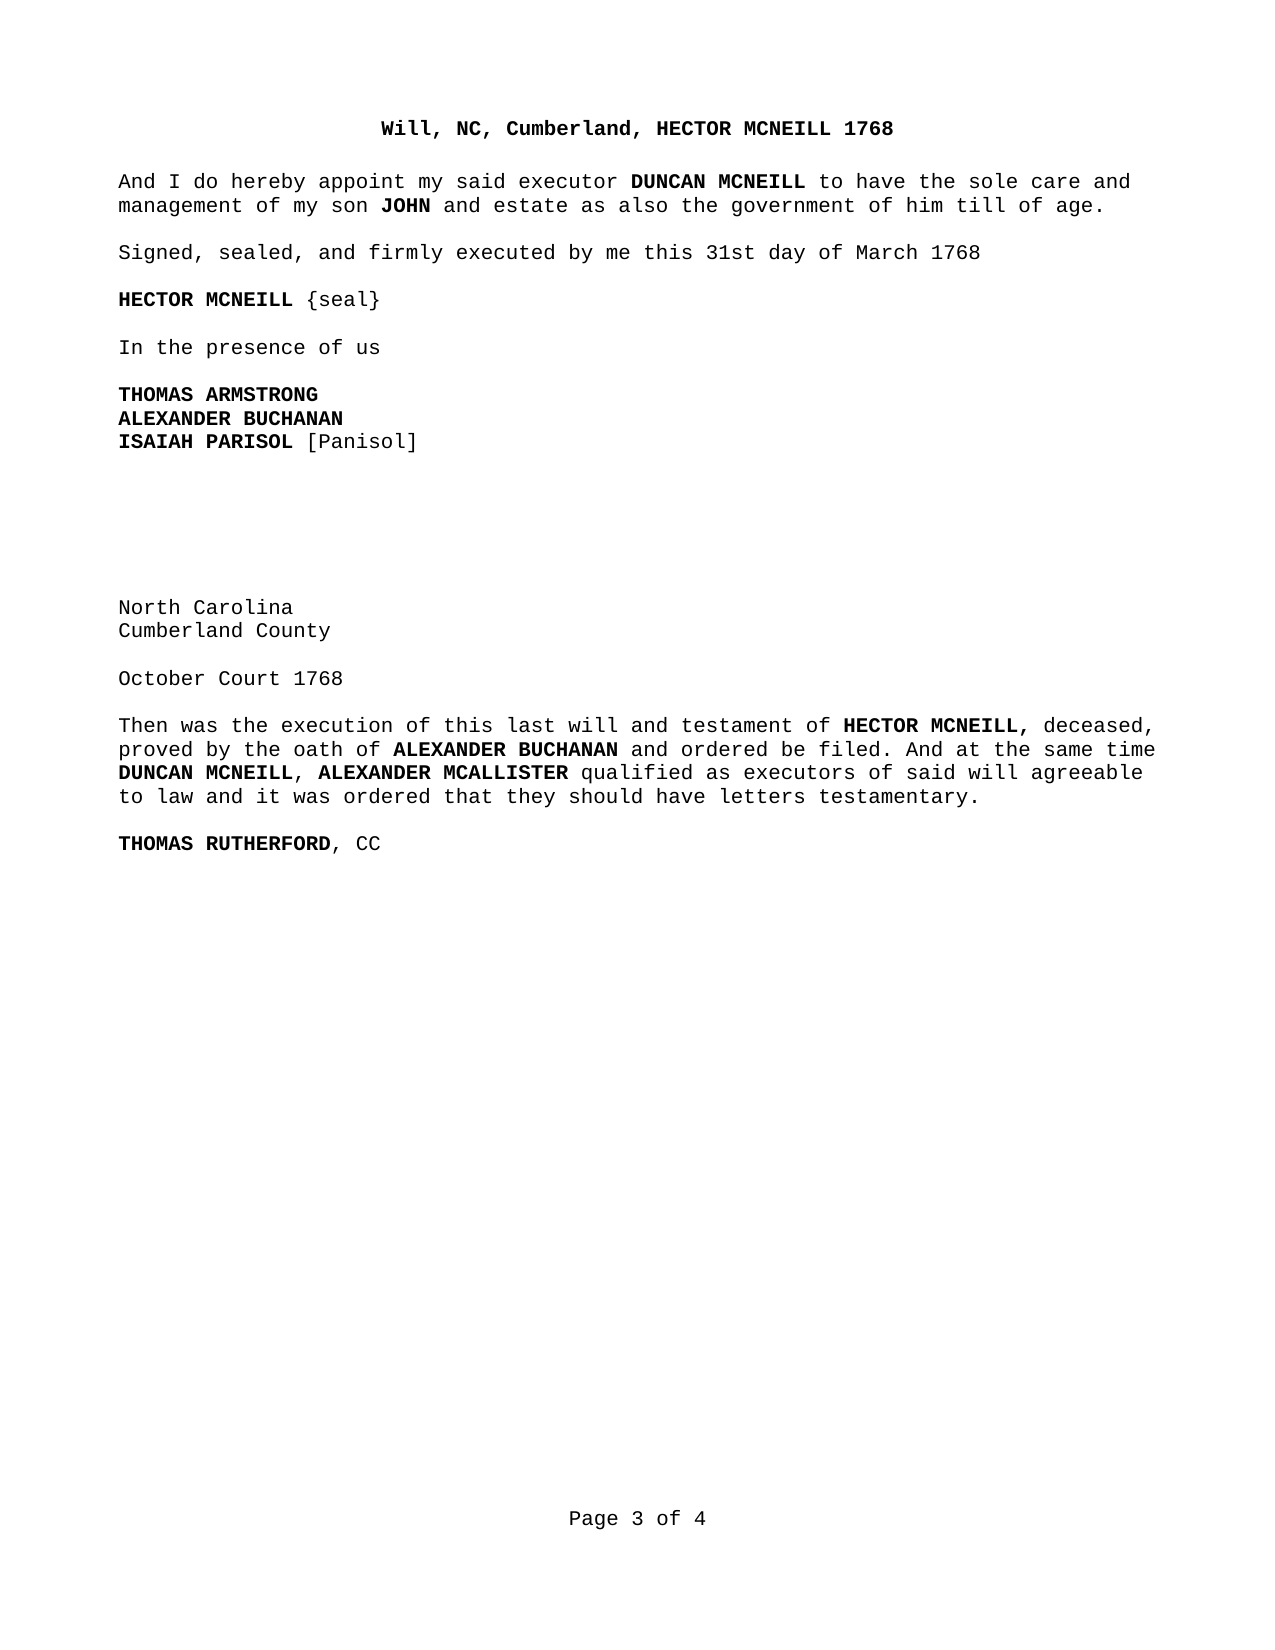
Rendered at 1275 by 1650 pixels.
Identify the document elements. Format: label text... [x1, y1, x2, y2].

text Signed, sealed, and firmly executed by me this 31st day of March 1768 [118, 242, 1157, 266]
text Thomas Rutherford, CC [118, 833, 1157, 857]
text And I do hereby appoint my said executor Duncan McNeill to have the sole care and management of my son John and estate as also the government of him till of age. [118, 171, 1157, 218]
text Isaiah Parisol [Panisol] [118, 431, 1157, 455]
text Hector McNeill {seal} [118, 289, 1157, 313]
text Alexander Buchanan [118, 408, 1157, 431]
text In the presence of us [118, 337, 1157, 360]
text North Carolina [118, 597, 1157, 621]
text Then was the execution of this last will and testament of Hector McNeill, deceased, proved by the oath of Alexander Buchanan and ordered be filed. And at the same time Duncan McNeill, Alexander McAllister qualified as executors of said will agreeable to law and it was ordered that they should have letters testamentary. [118, 715, 1157, 810]
text Cumberland County [118, 621, 1157, 644]
text Thomas Armstrong [118, 384, 1157, 408]
text October Court 1768 [118, 668, 1157, 691]
